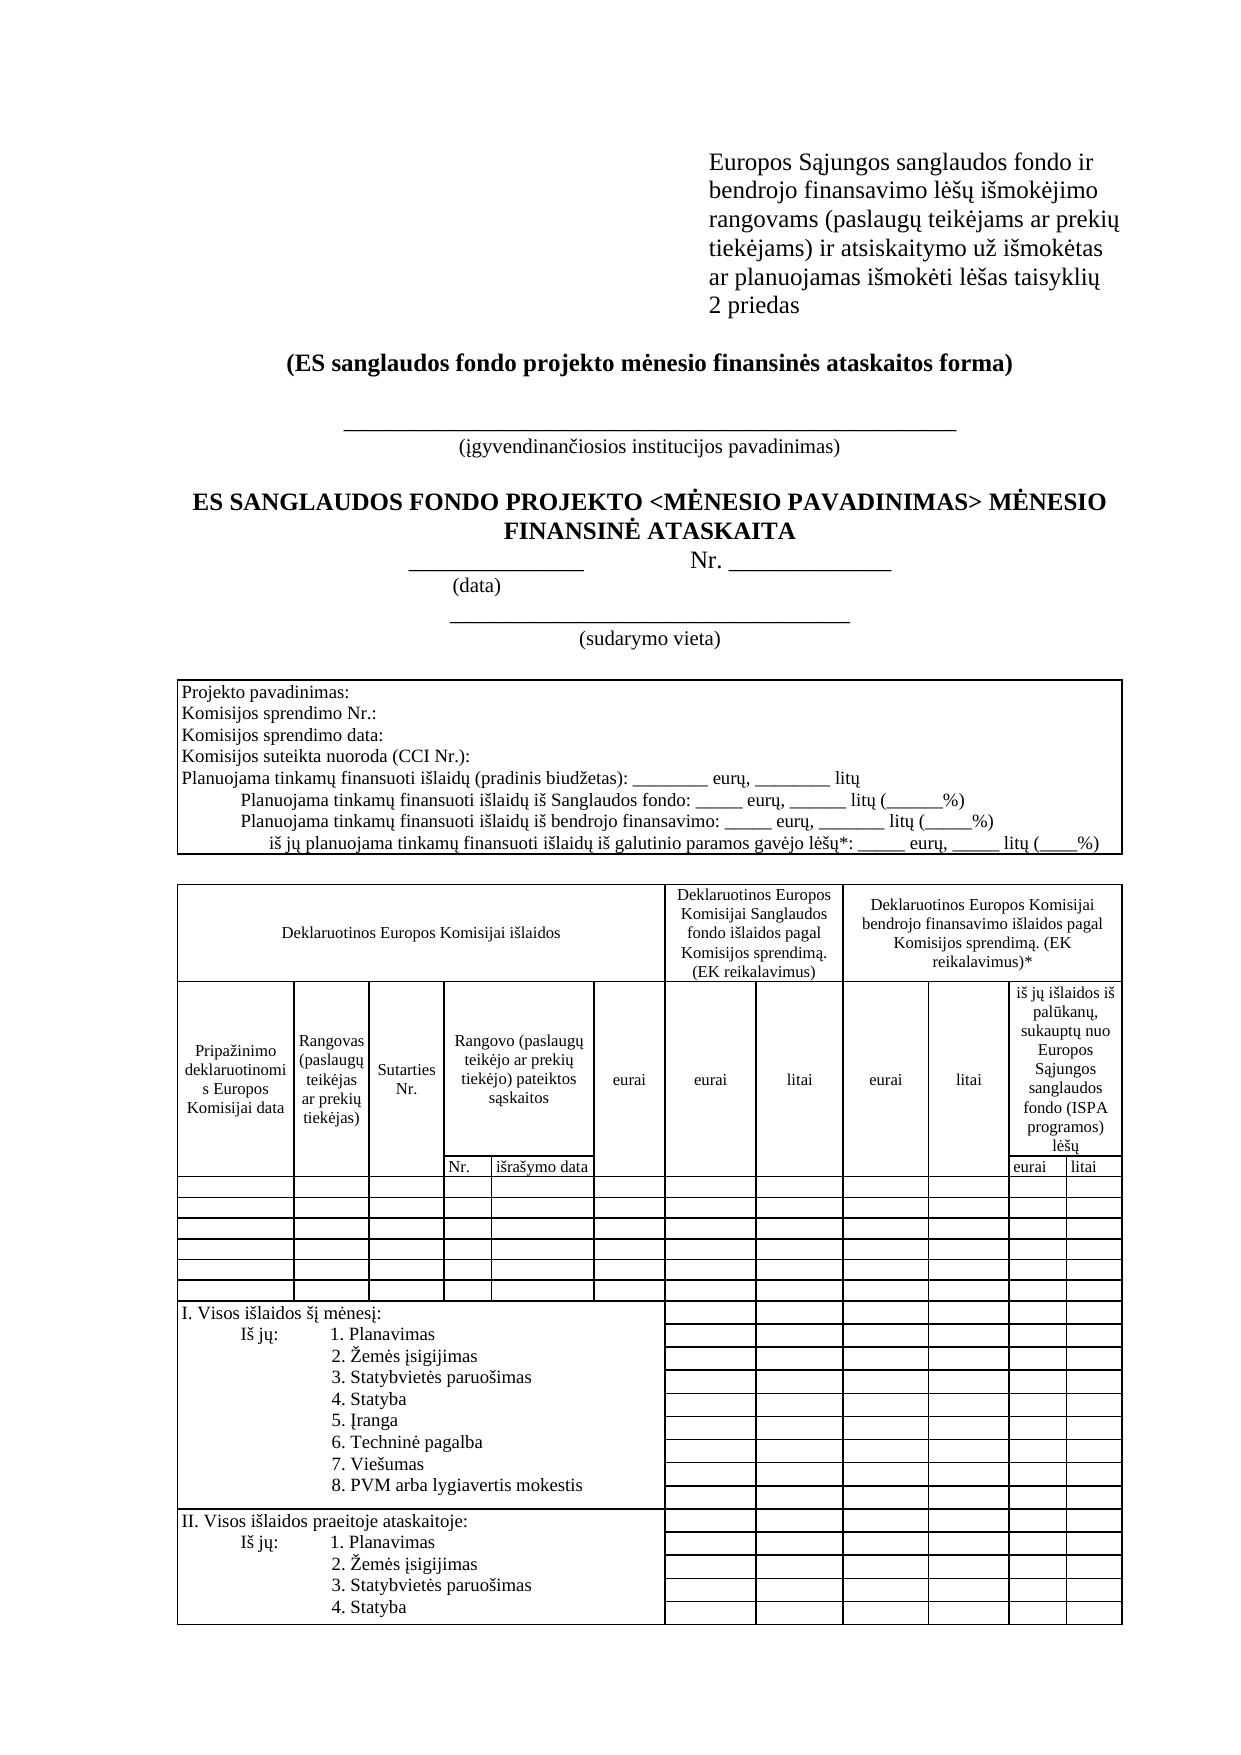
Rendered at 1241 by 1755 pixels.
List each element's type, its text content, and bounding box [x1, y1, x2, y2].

table_cell [757, 1510, 842, 1531]
table_cell [492, 1177, 593, 1196]
table_cell [1067, 1302, 1121, 1323]
table_cell II. Visos išlaidos praeitoje ataskaitoje: Iš jų: 1. Planavimas 2. Žemės įsigijimas 3. Statybvietės paruošimas 4. Statyba [178, 1510, 664, 1624]
table_cell [929, 1281, 1008, 1300]
table_cell [1067, 1177, 1121, 1196]
table_cell [757, 1533, 842, 1554]
table_cell [757, 1602, 842, 1624]
table_cell [1010, 1371, 1066, 1392]
table_cell [1067, 1371, 1121, 1392]
table_cell [1067, 1533, 1121, 1554]
table_cell [757, 1394, 842, 1416]
table_cell [1010, 1198, 1066, 1217]
table_cell [1067, 1394, 1121, 1416]
table_cell [929, 1394, 1008, 1416]
table_cell [929, 1487, 1008, 1508]
table_cell [295, 1198, 368, 1217]
text ________________________________ [177, 597, 1122, 626]
table_cell [1010, 1394, 1066, 1416]
table_header Deklaruotinos Europos Komisijai išlaidos [178, 885, 664, 981]
table_cell [844, 1556, 928, 1577]
table_cell Rangovas (paslaugų teikėjas ar prekių tiekėjas) [295, 982, 368, 1176]
table_cell [445, 1240, 491, 1258]
table_cell litai [929, 982, 1008, 1176]
table_cell [929, 1240, 1008, 1258]
table_cell [666, 1510, 755, 1531]
table_cell [295, 1260, 368, 1279]
table_cell [929, 1177, 1008, 1196]
table_cell [929, 1371, 1008, 1392]
table_cell [666, 1371, 755, 1392]
table_cell [370, 1281, 443, 1300]
table_cell [1010, 1533, 1066, 1554]
table_cell [844, 1281, 928, 1300]
text _________________________________________________ [177, 406, 1122, 434]
table_cell [1067, 1510, 1121, 1531]
table_cell [929, 1556, 1008, 1577]
table_cell litai [1067, 1157, 1121, 1176]
table_cell [1067, 1219, 1121, 1238]
table_cell [1010, 1302, 1066, 1323]
table_cell eurai [844, 982, 928, 1176]
table_cell [929, 1510, 1008, 1531]
table_cell [666, 1240, 755, 1258]
table_cell [757, 1463, 842, 1485]
text 2 priedas [177, 291, 1122, 319]
table_cell [1010, 1463, 1066, 1485]
table_cell [492, 1281, 593, 1300]
table_cell [1067, 1487, 1121, 1508]
table_cell [844, 1579, 928, 1601]
table_cell Sutarties Nr. [370, 982, 443, 1176]
table_cell [1067, 1556, 1121, 1577]
table_cell [666, 1260, 755, 1279]
text rangovams (paslaugų teikėjams ar prekių [177, 204, 1122, 233]
table_cell [844, 1325, 928, 1346]
table_cell [666, 1440, 755, 1462]
table_cell [1067, 1325, 1121, 1346]
table_cell [445, 1198, 491, 1217]
table_cell [1067, 1440, 1121, 1462]
table_cell [1010, 1348, 1066, 1369]
table_cell [757, 1281, 842, 1300]
table_cell [757, 1579, 842, 1601]
table_cell [595, 1177, 664, 1196]
table_cell [757, 1417, 842, 1439]
table_cell [666, 1463, 755, 1485]
table_cell [1010, 1487, 1066, 1508]
table_cell I. Visos išlaidos šį mėnesį: Iš jų: 1. Planavimas 2. Žemės įsigijimas 3. Statybvietės paruošimas 4. Statyba 5. Įranga 6. Techninė pagalba 7. Viešumas 8. PVM arba lygiavertis mokestis [178, 1302, 664, 1508]
table_header Projekto pavadinimas: Komisijos sprendimo Nr.: Komisijos sprendimo data: Komisijos suteikta nuoroda (CCI Nr.): Planuojama tinkamų finansuoti išlaidų (pradinis biudžetas): ________ eurų, ________ litų Planuojama tinkamų finansuoti išlaidų iš Sanglaudos fondo: _____ eurų, ______ litų (______%) Planuojama tinkamų finansuoti išlaidų iš bendrojo finansavimo: _____ eurų, _______ litų (_____%) iš jų planuojama tinkamų finansuoti išlaidų iš galutinio paramos gavėjo lėšų*: _____ eurų, _____ litų (____%) [178, 681, 1121, 853]
table_cell [666, 1219, 755, 1238]
table_cell [757, 1198, 842, 1217]
table_cell [666, 1281, 755, 1300]
table_cell [666, 1533, 755, 1554]
table_cell [492, 1219, 593, 1238]
text ______________ Nr. _____________ [177, 545, 1122, 573]
table_cell [844, 1602, 928, 1624]
table_header Deklaruotinos Europos Komisijai Sanglaudos fondo išlaidos pagal Komisijos sprendimą. (EK reikalavimus) [666, 885, 842, 981]
table_cell [1067, 1240, 1121, 1258]
table_cell [1010, 1219, 1066, 1238]
text bendrojo finansavimo lėšų išmokėjimo [177, 176, 1122, 204]
table_cell [666, 1348, 755, 1369]
table_cell [844, 1348, 928, 1369]
table_cell [666, 1487, 755, 1508]
table_cell [1010, 1602, 1066, 1624]
table_cell [370, 1219, 443, 1238]
table_cell [666, 1394, 755, 1416]
table_cell [1010, 1281, 1066, 1300]
table_cell [595, 1198, 664, 1217]
text (data) [177, 573, 1122, 597]
text (sudarymo vieta) [177, 626, 1122, 650]
table_cell [1010, 1260, 1066, 1279]
table_cell [929, 1198, 1008, 1217]
table_cell [929, 1533, 1008, 1554]
table_cell Nr. [445, 1157, 491, 1176]
table_cell [295, 1177, 368, 1196]
table_cell [178, 1281, 293, 1300]
table_cell [757, 1371, 842, 1392]
table_cell Pripažinimo deklaruotinomis Europos Komisijai data [178, 982, 293, 1176]
table_cell [666, 1579, 755, 1601]
table_cell [1067, 1260, 1121, 1279]
table_cell [757, 1219, 842, 1238]
table_cell [595, 1240, 664, 1258]
table_cell [1067, 1602, 1121, 1624]
table_cell [178, 1198, 293, 1217]
table_cell [929, 1579, 1008, 1601]
table_cell [666, 1198, 755, 1217]
table_cell [1010, 1440, 1066, 1462]
table_cell [595, 1219, 664, 1238]
table_cell [844, 1417, 928, 1439]
table_cell [929, 1325, 1008, 1346]
table_cell [445, 1281, 491, 1300]
table_cell [844, 1177, 928, 1196]
table_cell [1010, 1177, 1066, 1196]
table_cell [595, 1281, 664, 1300]
table_cell [844, 1219, 928, 1238]
table_cell [595, 1260, 664, 1279]
text (ES sanglaudos fondo projekto mėnesio finansinės ataskaitos forma) [177, 348, 1122, 377]
table_header Deklaruotinos Europos Komisijai bendrojo finansavimo išlaidos pagal Komisijos sprendimą. (EK reikalavimus)* [844, 885, 1121, 981]
table_cell [1010, 1510, 1066, 1531]
table_cell [844, 1371, 928, 1392]
table_cell [666, 1302, 755, 1323]
table_cell [178, 1219, 293, 1238]
table_cell [492, 1260, 593, 1279]
table_cell [1010, 1556, 1066, 1577]
table_cell [844, 1240, 928, 1258]
table_cell [1010, 1579, 1066, 1601]
table_cell [370, 1260, 443, 1279]
table_cell [492, 1240, 593, 1258]
table_cell [1067, 1198, 1121, 1217]
table_cell [757, 1348, 842, 1369]
table_cell [295, 1219, 368, 1238]
table_cell [445, 1219, 491, 1238]
table_cell [757, 1440, 842, 1462]
table_cell [1067, 1281, 1121, 1300]
table_cell [370, 1198, 443, 1217]
table_cell [666, 1556, 755, 1577]
table_cell [666, 1602, 755, 1624]
table_cell [929, 1602, 1008, 1624]
table_cell [666, 1177, 755, 1196]
text tiekėjams) ir atsiskaitymo už išmokėtas [177, 233, 1122, 262]
table_cell [929, 1348, 1008, 1369]
table_cell [666, 1325, 755, 1346]
table_cell [757, 1325, 842, 1346]
text ES SANGLAUDOS FONDO PROJEKTO <MĖNESIO PAVADINIMAS> MĖNESIO FINANSINĖ ATASKAITA [177, 487, 1122, 545]
table_cell [757, 1487, 842, 1508]
table_cell [1010, 1240, 1066, 1258]
table_cell išrašymo data [492, 1157, 593, 1176]
table_cell [844, 1510, 928, 1531]
table_cell [844, 1302, 928, 1323]
table_cell [844, 1440, 928, 1462]
table_cell [1010, 1325, 1066, 1346]
table_cell [844, 1394, 928, 1416]
table_cell [666, 1417, 755, 1439]
table_cell [1067, 1463, 1121, 1485]
table_cell [844, 1487, 928, 1508]
table_cell [445, 1260, 491, 1279]
table_cell [370, 1177, 443, 1196]
table_cell [1010, 1417, 1066, 1439]
table_cell [757, 1260, 842, 1279]
table_cell [178, 1177, 293, 1196]
table_cell iš jų išlaidos iš palūkanų, sukauptų nuo Europos Sąjungos sanglaudos fondo (ISPA programos) lėšų [1010, 982, 1121, 1155]
table_cell [929, 1302, 1008, 1323]
table_cell [370, 1240, 443, 1258]
table_cell [1067, 1417, 1121, 1439]
table_cell [844, 1533, 928, 1554]
table_cell [929, 1260, 1008, 1279]
table_cell [178, 1260, 293, 1279]
table_cell [844, 1198, 928, 1217]
table_cell [929, 1440, 1008, 1462]
table_cell [1067, 1579, 1121, 1601]
text ar planuojamas išmokėti lėšas taisyklių [177, 262, 1122, 291]
table_cell eurai [595, 982, 664, 1176]
table_cell [295, 1281, 368, 1300]
text Europos Sąjungos sanglaudos fondo ir [177, 147, 1122, 176]
table_cell [445, 1177, 491, 1196]
table_cell [757, 1302, 842, 1323]
table_cell [929, 1219, 1008, 1238]
table_cell [178, 1240, 293, 1258]
table_cell Rangovo (paslaugų teikėjo ar prekių tiekėjo) pateiktos sąskaitos [445, 982, 593, 1155]
table_cell eurai [666, 982, 755, 1176]
table_cell [492, 1198, 593, 1217]
table_cell [929, 1463, 1008, 1485]
table_cell [295, 1240, 368, 1258]
table_cell [844, 1463, 928, 1485]
table_cell [929, 1417, 1008, 1439]
table_cell [757, 1177, 842, 1196]
table_cell eurai [1010, 1157, 1066, 1176]
table_cell [757, 1556, 842, 1577]
table_cell [1067, 1348, 1121, 1369]
table_cell [844, 1260, 928, 1279]
table_cell [757, 1240, 842, 1258]
text (įgyvendinančiosios institucijos pavadinimas) [177, 434, 1122, 458]
table_cell litai [757, 982, 842, 1176]
